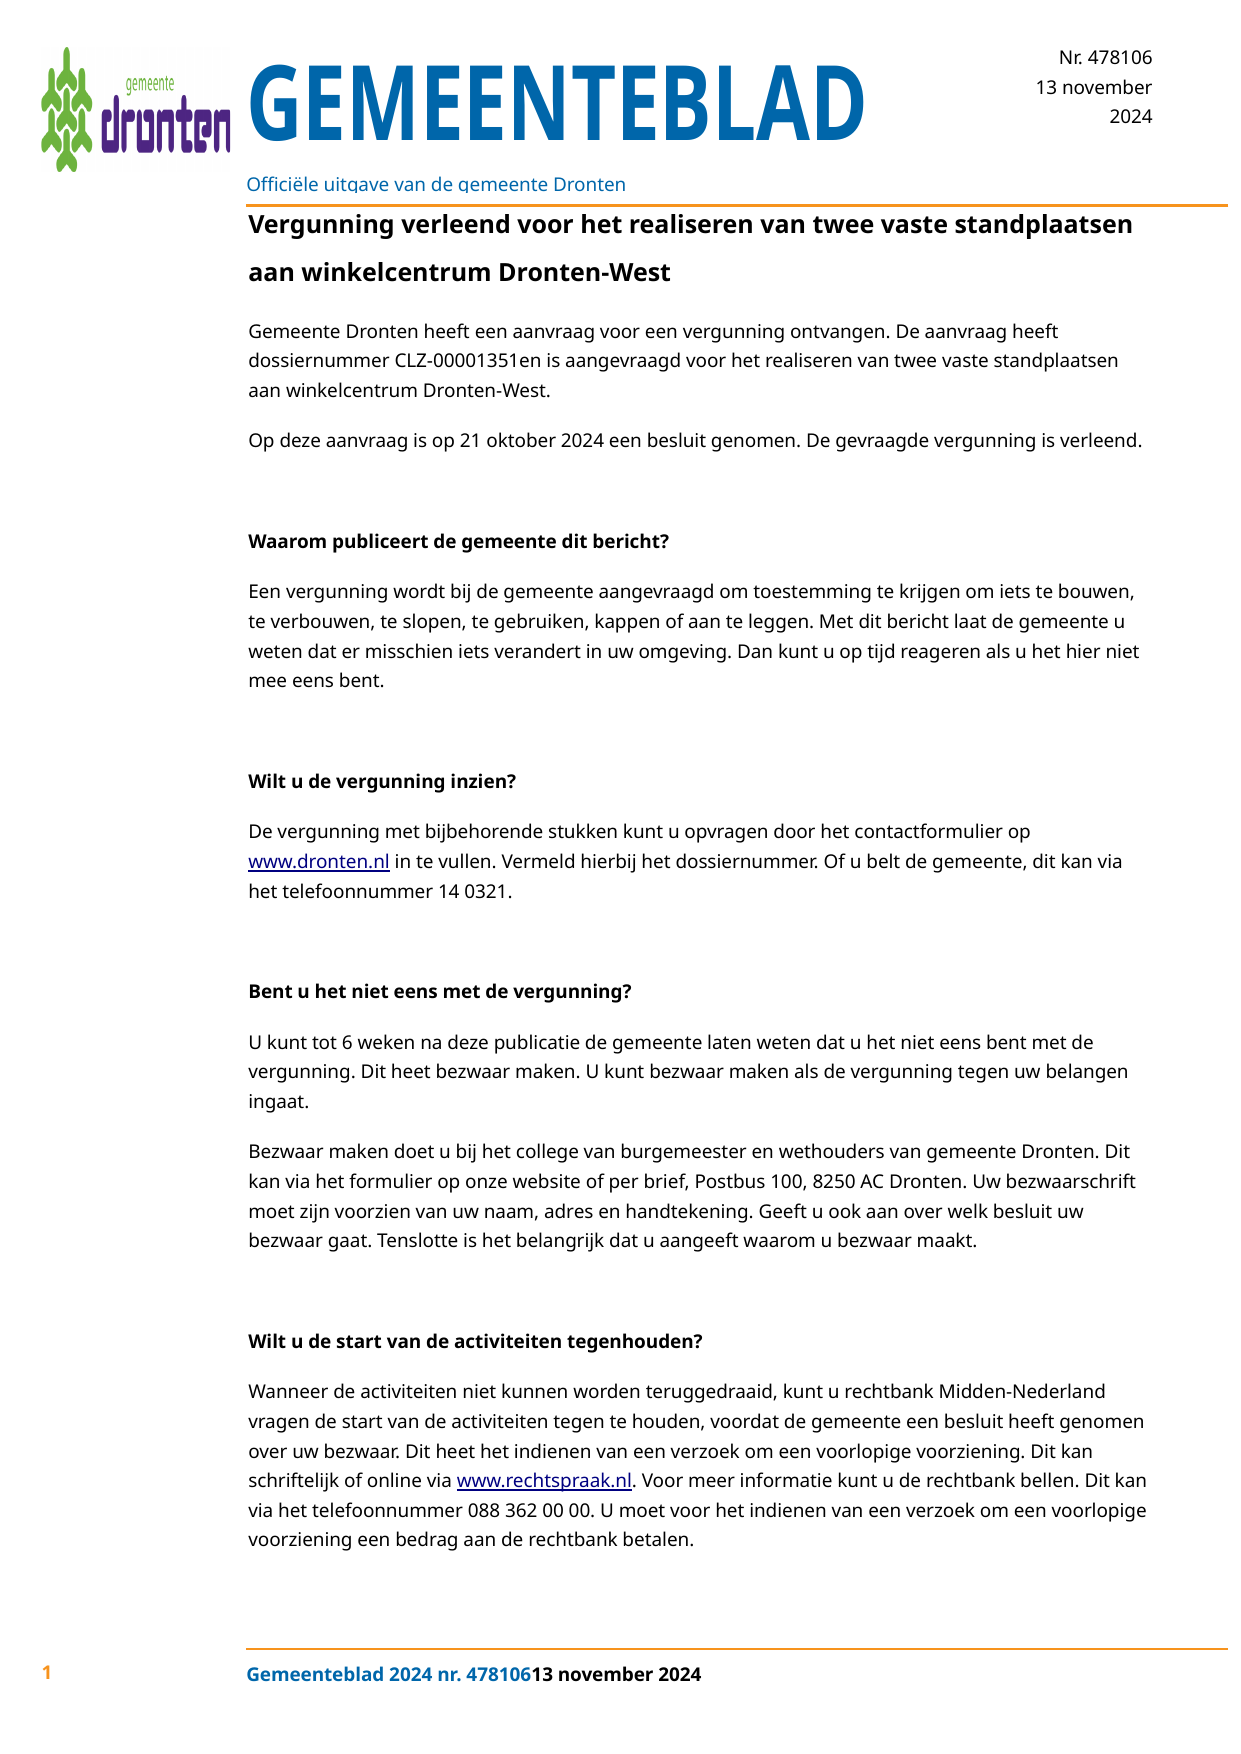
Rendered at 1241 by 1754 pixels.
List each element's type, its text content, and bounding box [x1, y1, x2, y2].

text U kunt tot 6 weken na deze publicatie de gemeente laten weten dat u het niet eens bent met de vergunning. Dit heet bezwaar maken. U kunt bezwaar maken als de vergunning tegen uw belangen ingaat. [248, 1029, 1152, 1114]
text Bent u het niet eens met de vergunning? [248, 979, 1152, 1004]
text Vergunning verleend voor het realiseren van twee vaste standplaatsen aan winkelcentrum Dronten-West [248, 207, 1152, 288]
text Wilt u de start van de activiteiten tegenhouden? [248, 1328, 1152, 1354]
text Bezwaar maken doet u bij het college van burgemeester en wethouders van gemeente Dronten. Dit kan via het formulier op onze website of per brief, Postbus 100, 8250 AC Dronten. Uw bezwaarschrift moet zijn voorzien van uw naam, adres en handtekening. Geeft u ook aan over welk besluit uw bezwaar gaat. Tenslotte is het belangrijk dat u aangeeft waarom u bezwaar maakt. [248, 1139, 1152, 1253]
text Op deze aanvraag is op 21 oktober 2024 een besluit genomen. De gevraagde vergunning is verleend. [248, 427, 1152, 453]
text Gemeente Dronten heeft een aanvraag voor een vergunning ontvangen. De aanvraag heeft dossiernummer CLZ-00001351en is aangevraagd voor het realiseren van twee vaste standplaatsen aan winkelcentrum Dronten-West. [248, 318, 1152, 403]
text De vergunning met bijbehorende stukken kunt u opvragen door het contactformulier op www.dronten.nl in te vullen. Vermeld hierbij het dossiernummer. Of u belt de gemeente, dit kan via het telefoonnummer 14 0321. [248, 819, 1152, 904]
picture [41, 47, 231, 172]
text Een vergunning wordt bij de gemeente aangevraagd om toestemming te krijgen om iets te bouwen, te verbouwen, te slopen, te gebruiken, kappen of aan te leggen. Met dit bericht laat de gemeente u weten dat er misschien iets verandert in uw omgeving. Dan kunt u op tijd reageren als u het hier niet mee eens bent. [248, 579, 1152, 693]
text Waarom publiceert de gemeente dit bericht? [248, 528, 1152, 554]
text Wanneer de activiteiten niet kunnen worden teruggedraaid, kunt u rechtbank Midden-Nederland vragen de start van de activiteiten tegen te houden, voordat de gemeente een besluit heeft genomen over uw bezwaar. Dit heet het indienen van een verzoek om een voorlopige voorziening. Dit kan schriftelijk of online via www.rechtspraak.nl. Voor meer informatie kunt u de rechtbank bellen. Dit kan via het telefoonnummer 088 362 00 00. U moet voor het indienen van een verzoek om een voorlopige voorziening een bedrag aan de rechtbank betalen. [248, 1379, 1152, 1552]
text Wilt u de vergunning inzien? [248, 768, 1152, 794]
